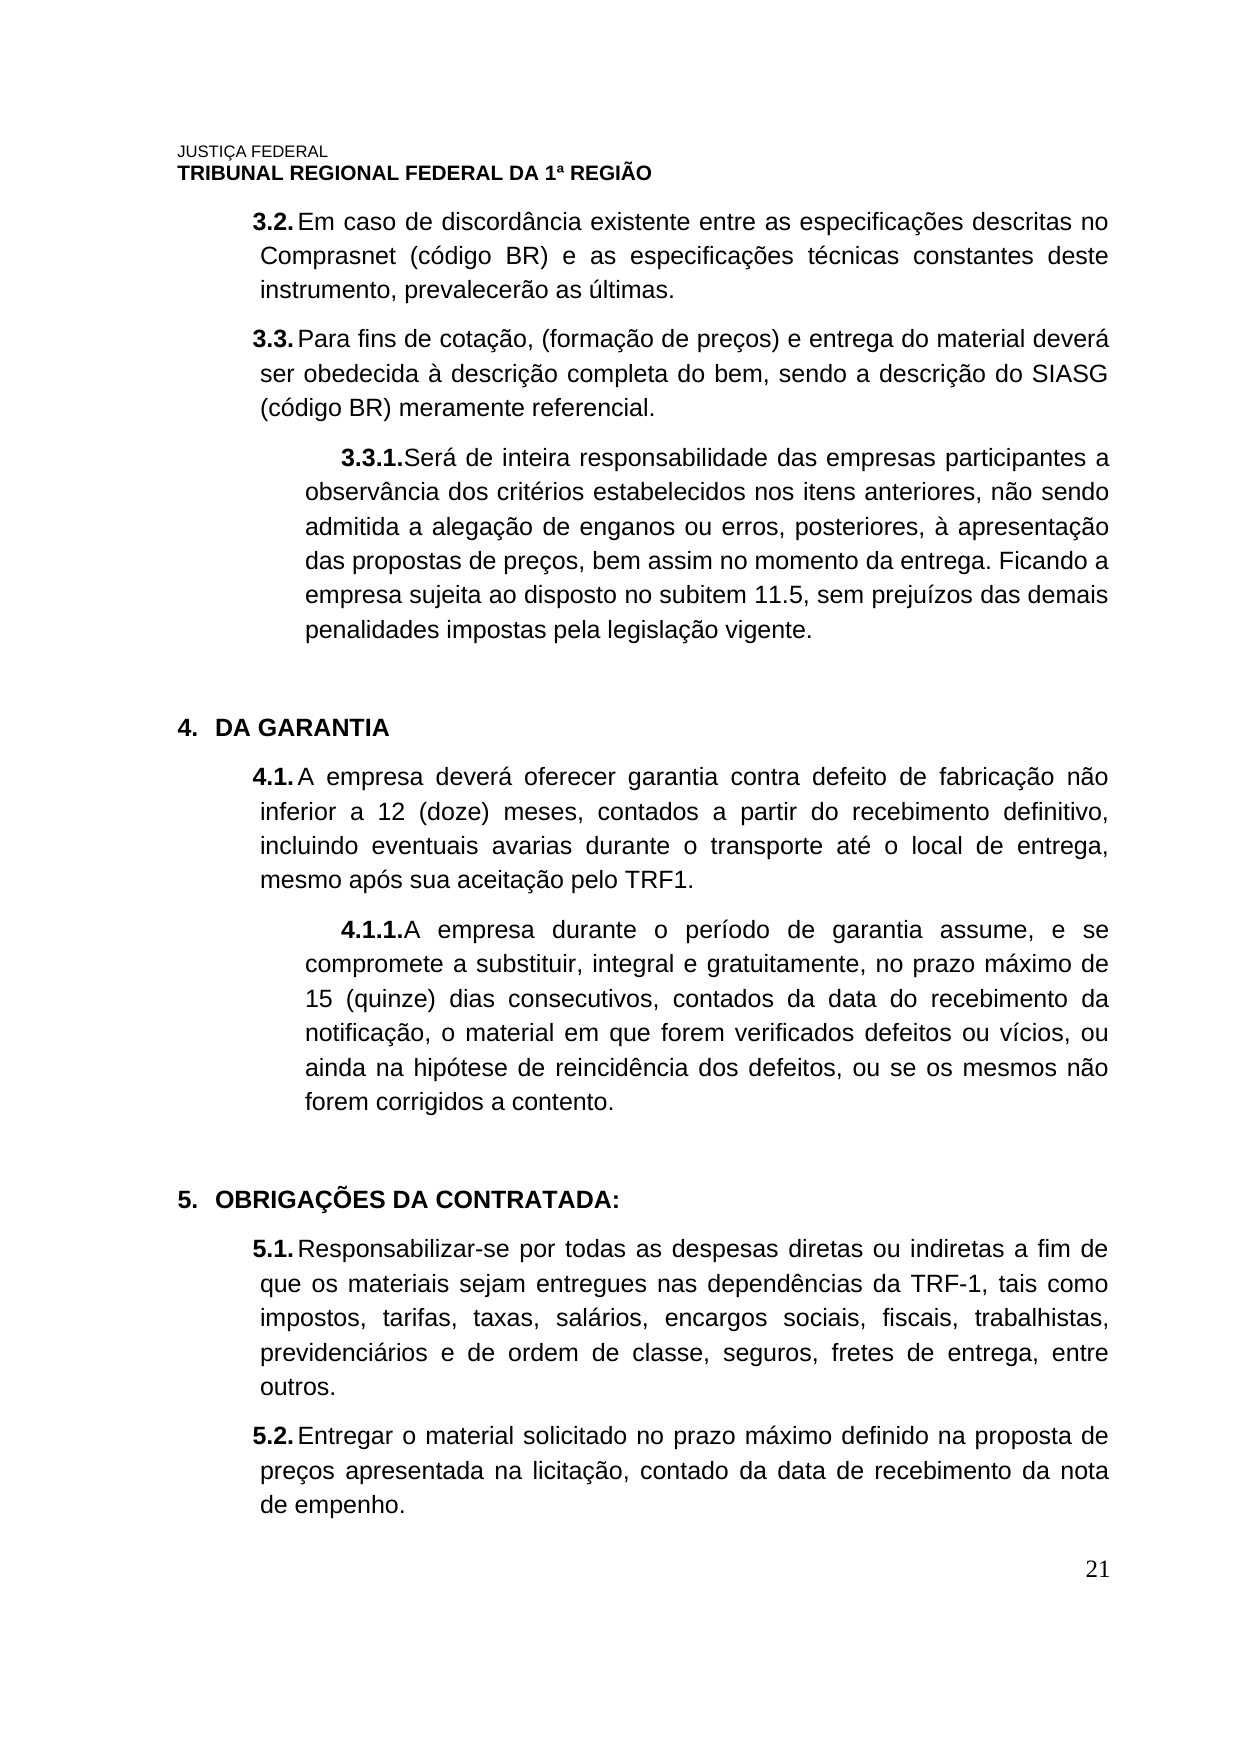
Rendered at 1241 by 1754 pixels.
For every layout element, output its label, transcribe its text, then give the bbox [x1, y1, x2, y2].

list Entregar o material solicitado no prazo máximo definido na proposta de preços apresentada na licitação, contado da data de recebimento da nota de empenho. [215, 1421, 1110, 1519]
list A empresa deverá oferecer garantia contra defeito de fabricação não inferior a 12 (doze) meses, contados a partir do recebimento definitivo, incluindo eventuais avarias durante o transporte até o local de entrega, mesmo após sua aceitação pelo TRF1. [215, 762, 308, 894]
list Em caso de discordância existente entre as especificações descritas no Comprasnet (código BR) e as especificações técnicas constantes deste instrumento, prevalecerão as últimas. [215, 206, 1110, 304]
list OBRIGAÇÕES DA CONTRATADA: [985, 1185, 1110, 1214]
list OBRIGAÇÕES DA CONTRATADA: [177, 1185, 308, 1214]
list DA GARANTIA [177, 713, 308, 742]
list Será de inteira responsabilidade das empresas participantes a observância dos critérios estabelecidos nos itens anteriores, não sendo admitida a alegação de enganos ou erros, posteriores, à apresentação das propostas de preços, bem assim no momento da entrega. Ficando a empresa sujeita ao disposto no subitem 11.5, sem prejuízos das demais penalidades impostas pela legislação vigente. [252, 442, 1110, 644]
list Responsabilizar-se por todas as despesas diretas ou indiretas a fim de que os materiais sejam entregues nas dependências da TRF-1, tais como impostos, tarifas, taxas, salários, encargos sociais, fiscais, trabalhistas, previdenciários e de ordem de classe, seguros, fretes de entrega, entre outros. [985, 1234, 1110, 1401]
list A empresa deverá oferecer garantia contra defeito de fabricação não inferior a 12 (doze) meses, contados a partir do recebimento definitivo, incluindo eventuais avarias durante o transporte até o local de entrega, mesmo após sua aceitação pelo TRF1. [985, 762, 1110, 894]
list Para fins de cotação, (formação de preços) e entrega do material deverá ser obedecida à descrição completa do bem, sendo a descrição do SIASG (código BR) meramente referencial. [215, 324, 1110, 422]
list A empresa durante o período de garantia assume, e se compromete a substituir, integral e gratuitamente, no prazo máximo de 15 (quinze) dias consecutivos, contados da data do recebimento da notificação, o material em que forem verificados defeitos ou vícios, ou ainda na hipótese de reincidência dos defeitos, ou se os mesmos não forem corrigidos a contento. [985, 914, 1110, 1116]
list DA GARANTIA [985, 713, 1110, 742]
list Responsabilizar-se por todas as despesas diretas ou indiretas a fim de que os materiais sejam entregues nas dependências da TRF-1, tais como impostos, tarifas, taxas, salários, encargos sociais, fiscais, trabalhistas, previdenciários e de ordem de classe, seguros, fretes de entrega, entre outros. [215, 1234, 308, 1401]
list A empresa durante o período de garantia assume, e se compromete a substituir, integral e gratuitamente, no prazo máximo de 15 (quinze) dias consecutivos, contados da data do recebimento da notificação, o material em que forem verificados defeitos ou vícios, ou ainda na hipótese de reincidência dos defeitos, ou se os mesmos não forem corrigidos a contento. [252, 914, 308, 1116]
